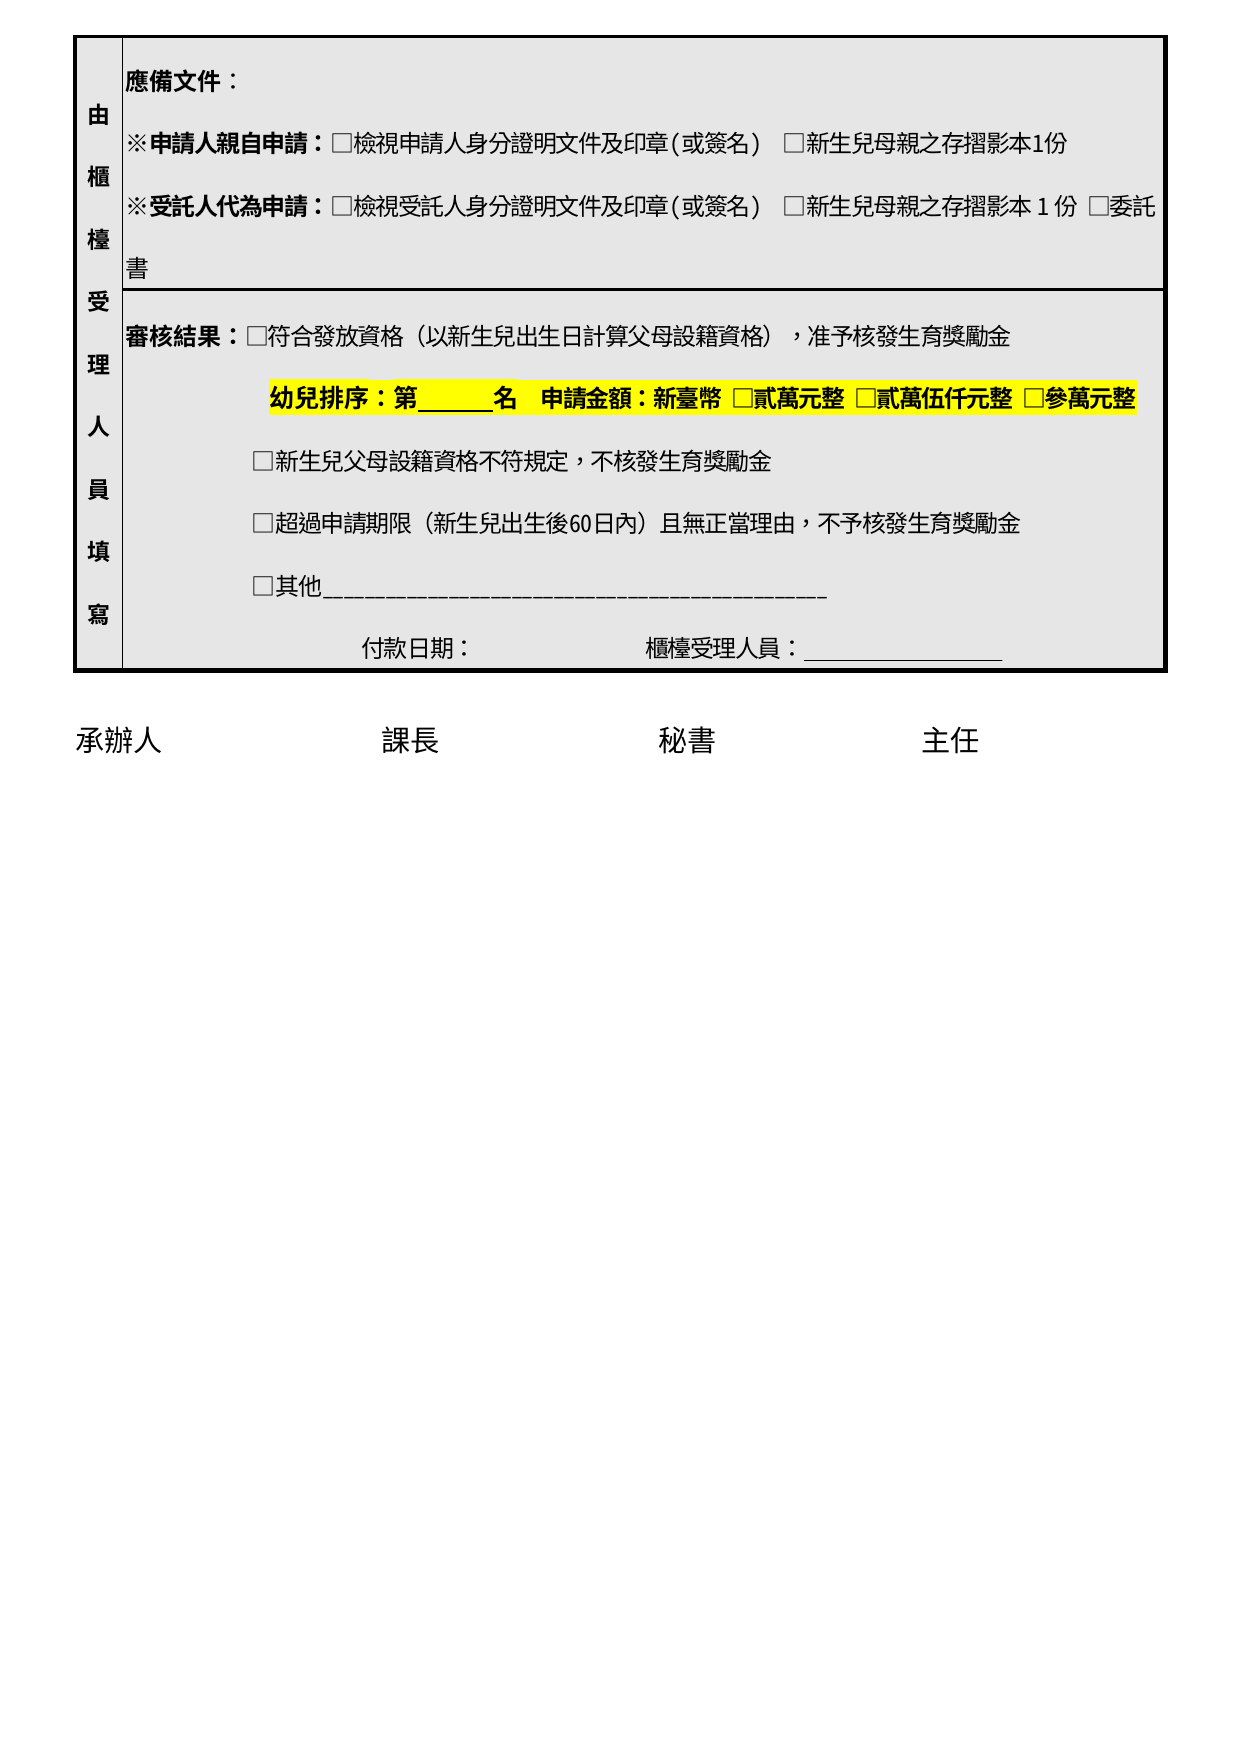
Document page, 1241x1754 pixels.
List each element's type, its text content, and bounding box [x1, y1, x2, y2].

table_cell 應備文件： ※申請人親自申請：□檢視申請人身分證明文件及印章(或簽名) □新生兒母親之存摺影本1份 ※受託人代為申請：□檢視受託人身分證明文件及印章(或簽名) □新生兒母親之存摺影本1份 □委託書 [123, 38, 1163, 288]
text 承辦人 課長 秘書 主任 [75, 697, 1240, 760]
table_cell 由櫃檯受理人員填寫 [77, 38, 122, 668]
table_cell 審核結果：□符合發放資格（以新生兒出生日計算父母設籍資格），准予核發生育獎勵金 幼兒排序：第 名 申請金額：新臺幣 □貳萬元整 □貳萬伍仟元整 □參萬元整 □新生兒父母設籍資格不符規定，不核發生育獎勵金 □超過申請期限（新生兒出生後60日內）且無正當理由，不予核發生育獎勵金 □其他________________________________________________ 付款日期： 櫃檯受理人員： [123, 291, 1163, 668]
